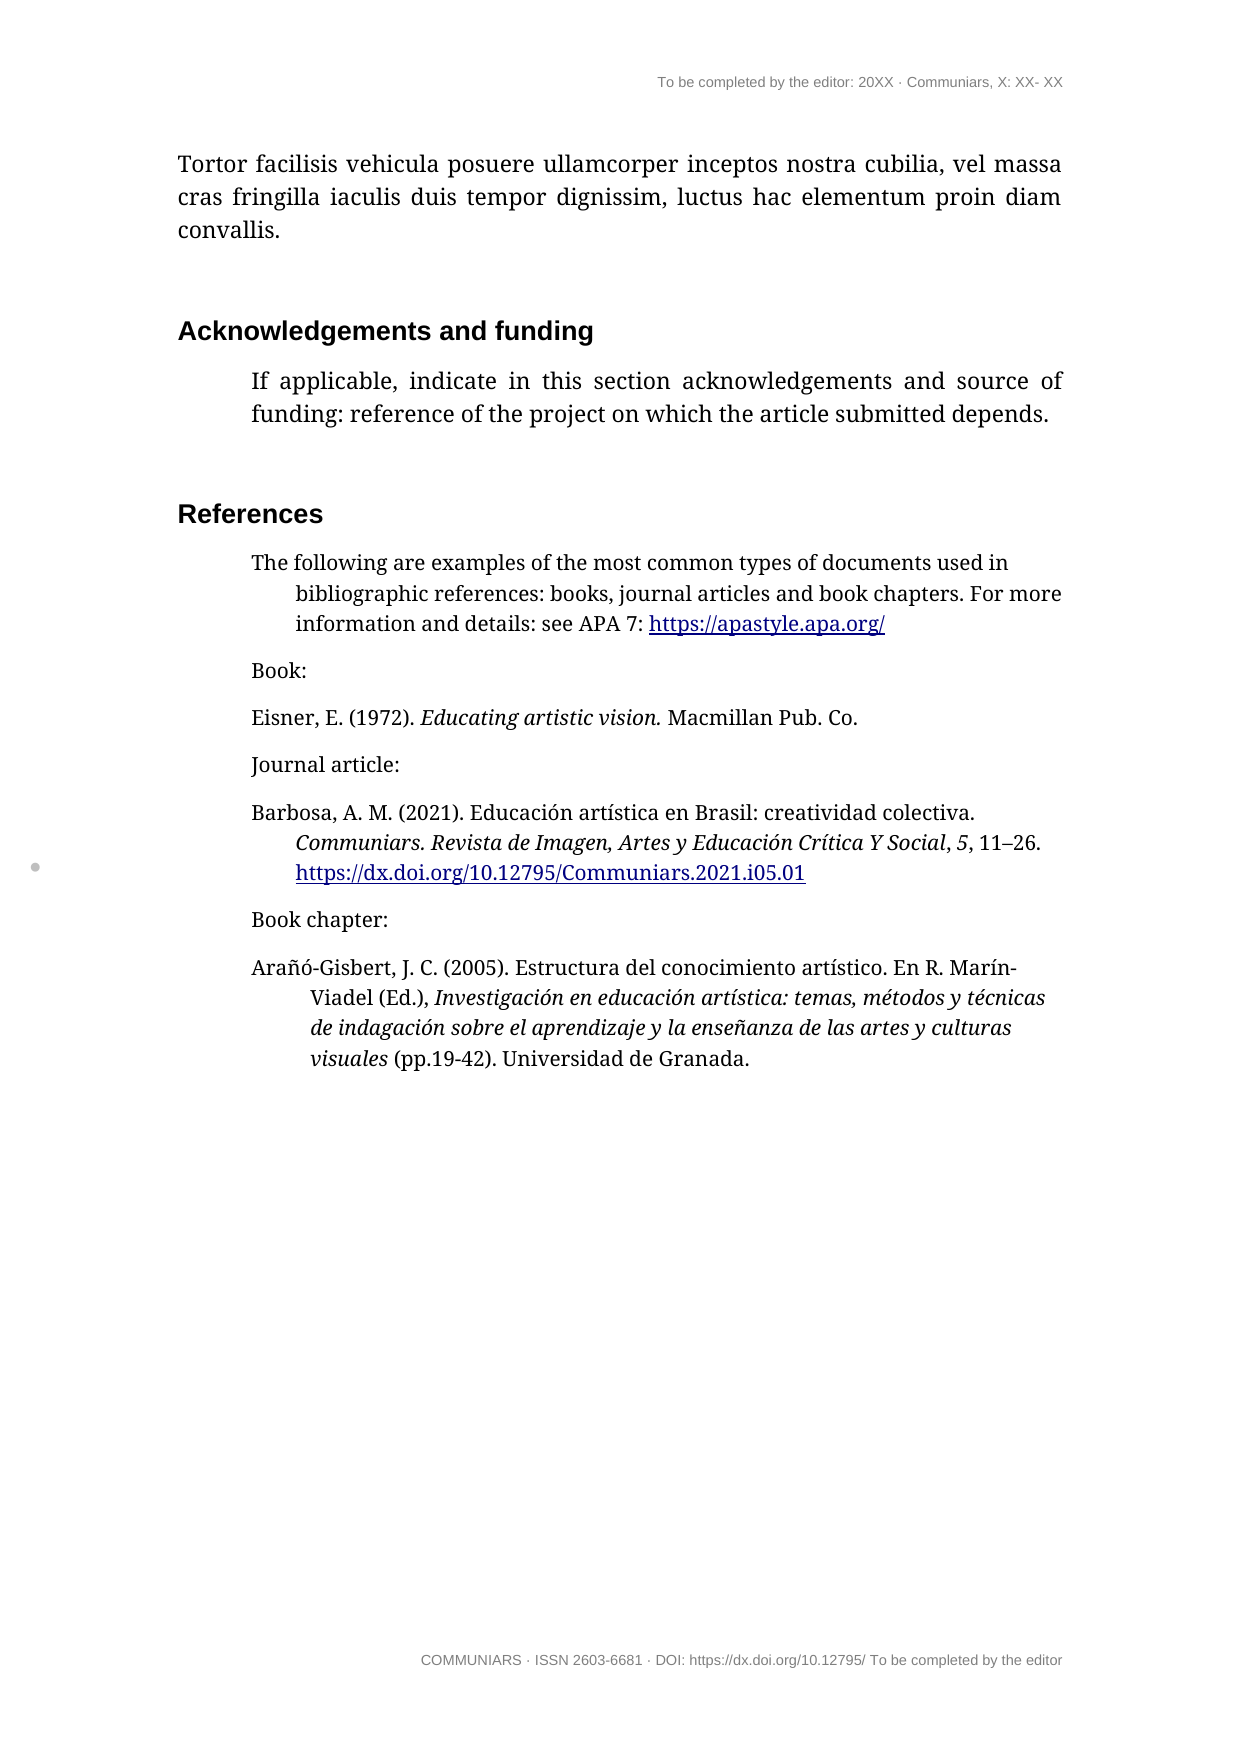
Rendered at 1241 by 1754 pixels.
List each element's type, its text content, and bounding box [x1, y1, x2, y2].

text Tortor facilisis vehicula posuere ullamcorper inceptos nostra cubilia, vel massa cras fringilla iaculis duis tempor dignissim, luctus hac elementum proin diam convallis. [177, 148, 1063, 246]
text Book chapter: [251, 906, 1063, 934]
text Book: [251, 656, 1063, 685]
text Arañó-Gisbert, J. C. (2005). Estructura del conocimiento artístico. En R. Marín-Viadel (Ed.), Investigación en educación artística: temas, métodos y técnicas de indagación sobre el aprendizaje y la enseñanza de las artes y culturas visuales (pp.19-42). Universidad de Granada. [251, 953, 1063, 1072]
text Journal article: [251, 751, 1063, 779]
text Barbosa, A. M. (2021). Educación artística en Brasil: creatividad colectiva. Communiars. Revista de Imagen, Artes y Educación Crítica Y Social, 5, 11–26. https://dx.doi.org/10.12795/Communiars.2021.i05.01 [251, 798, 1063, 887]
text Eisner, E. (1972). Educating artistic vision. Macmillan Pub. Co. [251, 703, 1063, 732]
text References [177, 498, 1063, 530]
text The following are examples of the most common types of documents used in bibliographic references: books, journal articles and book chapters. For more information and details: see APA 7: https://apastyle.apa.org/ [251, 548, 1063, 638]
text Acknowledgements and funding [177, 315, 1063, 346]
text If applicable, indicate in this section acknowledgements and source of funding: reference of the project on which the article submitted depends. [251, 365, 1063, 429]
